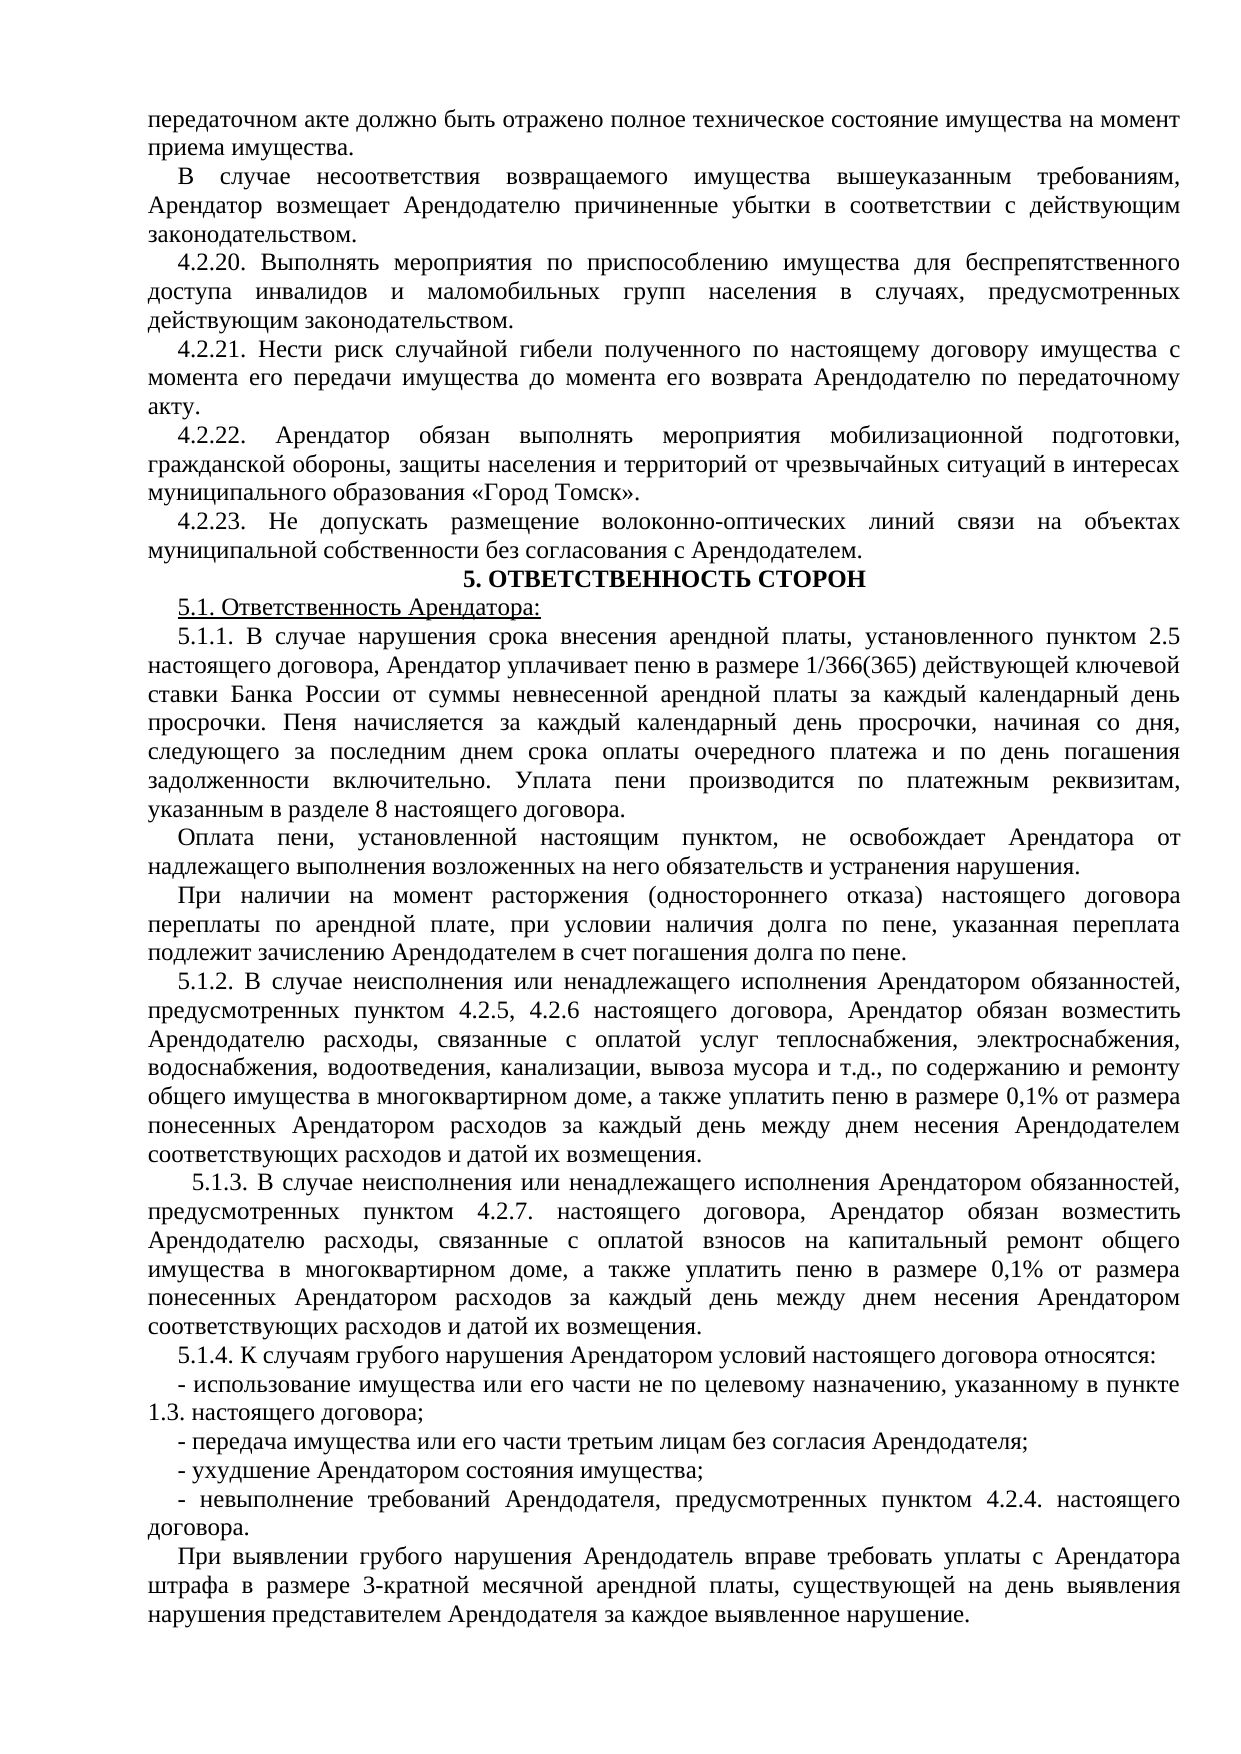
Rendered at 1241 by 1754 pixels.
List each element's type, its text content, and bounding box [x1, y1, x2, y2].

text передаточном акте должно быть отражено полное техническое состояние имущества на момент приема имущества. [148, 104, 1181, 161]
text - невыполнение требований Арендодателя, предусмотренных пунктом 4.2.4. настоящего договора. [148, 1484, 1181, 1541]
text 5.1.2. В случае неисполнения или ненадлежащего исполнения Арендатором обязанностей, предусмотренных пунктом 4.2.5, 4.2.6 настоящего договора, Арендатор обязан возместить Арендодателю расходы, связанные с оплатой услуг теплоснабжения, электроснабжения, водоснабжения, водоотведения, канализации, вывоза мусора и т.д., по содержанию и ремонту общего имущества в многоквартирном доме, а также уплатить пеню в размере 0,1% от размера понесенных Арендатором расходов за каждый день между днем несения Арендодателем соответствующих расходов и датой их возмещения. [148, 966, 1181, 1167]
text 5.1.1. В случае нарушения срока внесения арендной платы, установленного пунктом 2.5 настоящего договора, Арендатор уплачивает пеню в размере 1/366(365) действующей ключевой ставки Банка России от суммы невнесенной арендной платы за каждый календарный день просрочки. Пеня начисляется за каждый календарный день просрочки, начиная со дня, следующего за последним днем срока оплаты очередного платежа и по день погашения задолженности включительно. Уплата пени производится по платежным реквизитам, указанным в разделе 8 настоящего договора. [148, 621, 1181, 822]
text - использование имущества или его части не по целевому назначению, указанному в пункте 1.3. настоящего договора; [148, 1369, 1181, 1426]
text 5.1.4. К случаям грубого нарушения Арендатором условий настоящего договора относятся: [148, 1340, 1181, 1369]
text 4.2.20. Выполнять мероприятия по приспособлению имущества для беспрепятственного доступа инвалидов и маломобильных групп населения в случаях, предусмотренных действующим законодательством. [148, 247, 1181, 334]
text 5. ОТВЕТСТВЕННОСТЬ СТОРОН [148, 564, 1181, 592]
text 5.1. Ответственность Арендатора: [148, 592, 1181, 621]
text При выявлении грубого нарушения Арендодатель вправе требовать уплаты с Арендатора штрафа в размере 3-кратной месячной арендной платы, существующей на день выявления нарушения представителем Арендодателя за каждое выявленное нарушение. [148, 1541, 1181, 1627]
text Оплата пени, установленной настоящим пунктом, не освобождает Арендатора от надлежащего выполнения возложенных на него обязательств и устранения нарушения. [148, 822, 1181, 880]
text 5.1.3. В случае неисполнения или ненадлежащего исполнения Арендатором обязанностей, предусмотренных пунктом 4.2.7. настоящего договора, Арендатор обязан возместить Арендодателю расходы, связанные с оплатой взносов на капитальный ремонт общего имущества в многоквартирном доме, а также уплатить пеню в размере 0,1% от размера понесенных Арендатором расходов за каждый день между днем несения Арендатором соответствующих расходов и датой их возмещения. [148, 1167, 1181, 1340]
text В случае несоответствия возвращаемого имущества вышеуказанным требованиям, Арендатор возмещает Арендодателю причиненные убытки в соответствии с действующим законодательством. [148, 161, 1181, 247]
text - ухудшение Арендатором состояния имущества; [148, 1455, 1181, 1484]
text При наличии на момент расторжения (одностороннего отказа) настоящего договора переплаты по арендной плате, при условии наличия долга по пене, указанная переплата подлежит зачислению Арендодателем в счет погашения долга по пене. [148, 880, 1181, 966]
text 4.2.23. Не допускать размещение волоконно-оптических линий связи на объектах муниципальной собственности без согласования с Арендодателем. [148, 506, 1181, 564]
text 4.2.22. Арендатор обязан выполнять мероприятия мобилизационной подготовки, гражданской обороны, защиты населения и территорий от чрезвычайных ситуаций в интересах муниципального образования «Город Томск». [148, 420, 1181, 506]
text 4.2.21. Нести риск случайной гибели полученного по настоящему договору имущества с момента его передачи имущества до момента его возврата Арендодателю по передаточному акту. [148, 334, 1181, 420]
text - передача имущества или его части третьим лицам без согласия Арендодателя; [148, 1426, 1181, 1455]
